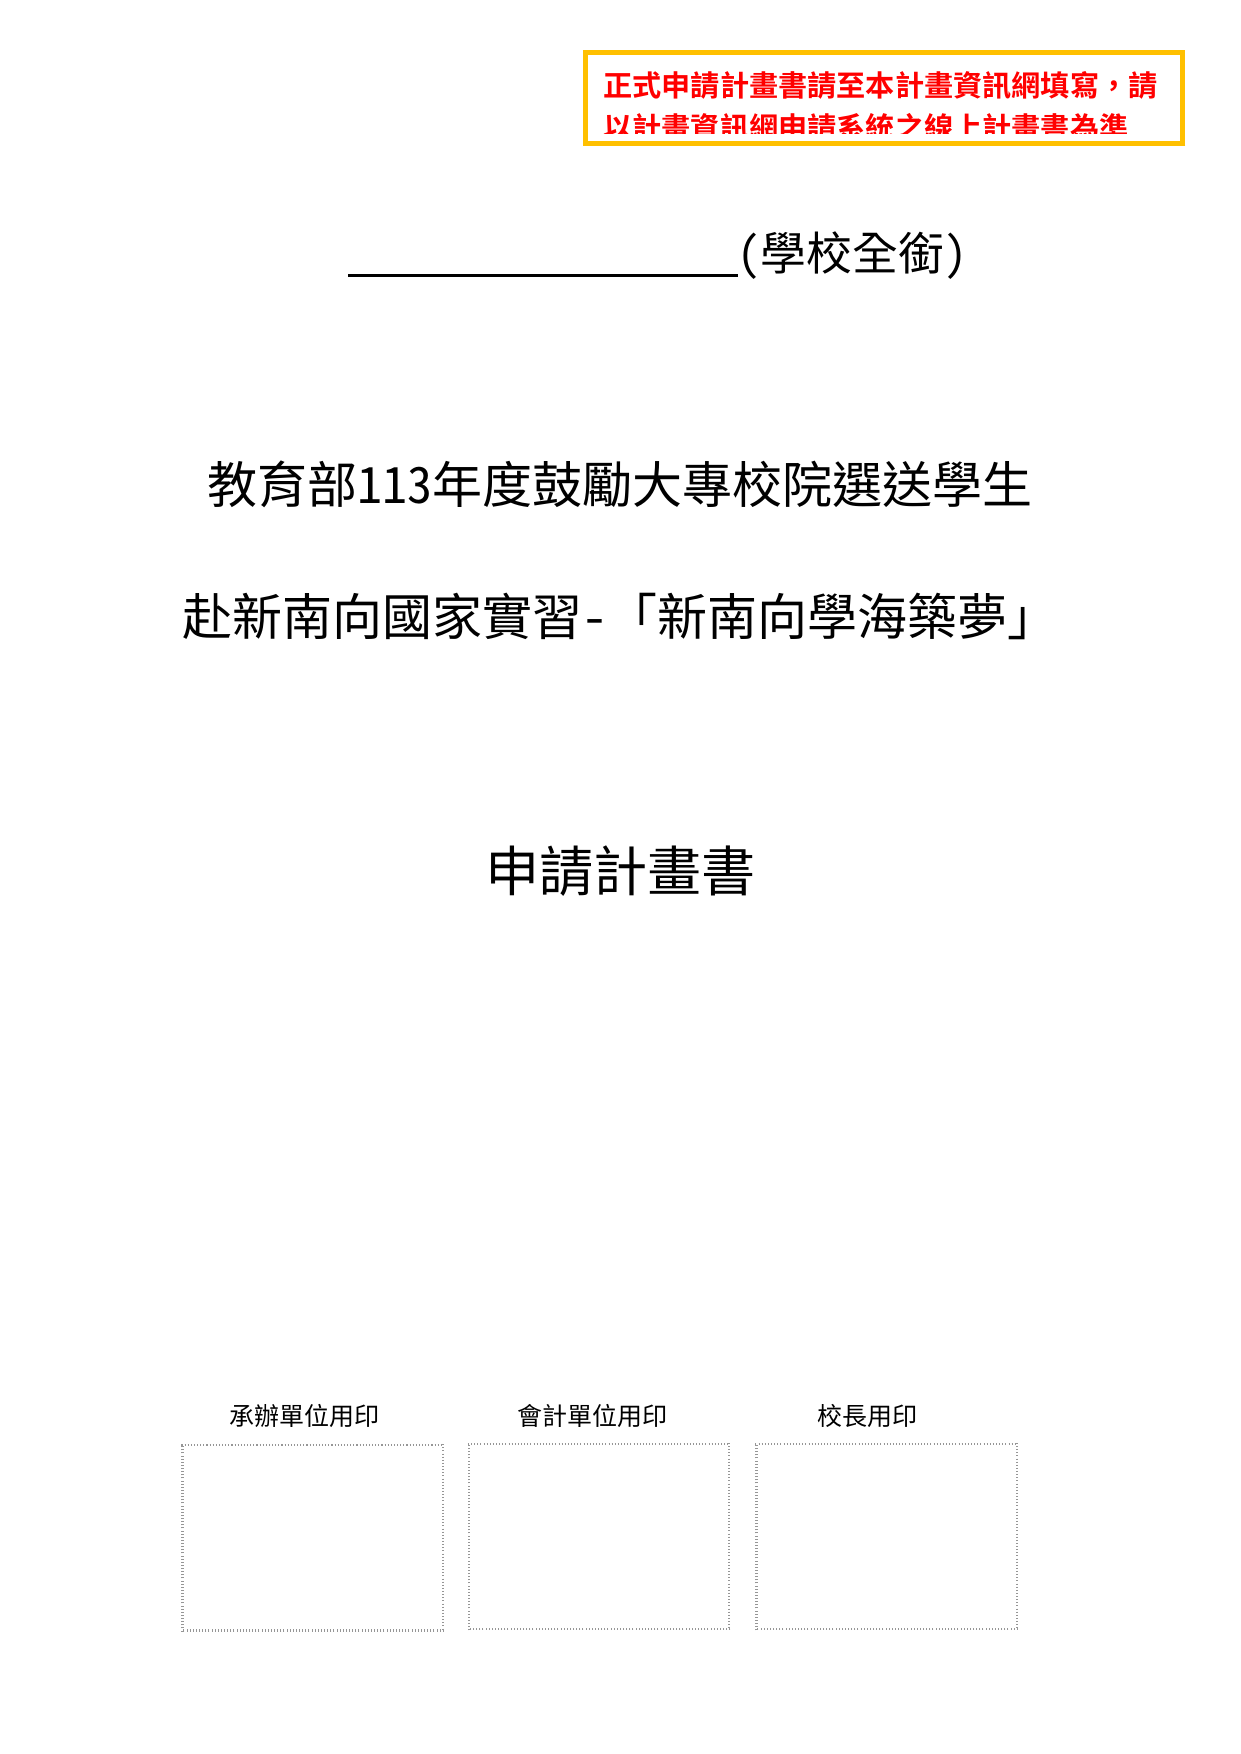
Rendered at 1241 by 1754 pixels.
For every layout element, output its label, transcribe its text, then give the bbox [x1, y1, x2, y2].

text 承辦單位用印 會計單位用印 校長用印 [142, 1373, 1098, 1436]
text 赴新南向國家實習-「新南向學海築夢」 [142, 541, 1098, 666]
text 申請計畫書 [142, 795, 1098, 920]
text (學校全銜) [142, 217, 1098, 284]
text 教育部113年度鼓勵大專校院選送學生 [142, 409, 1098, 534]
